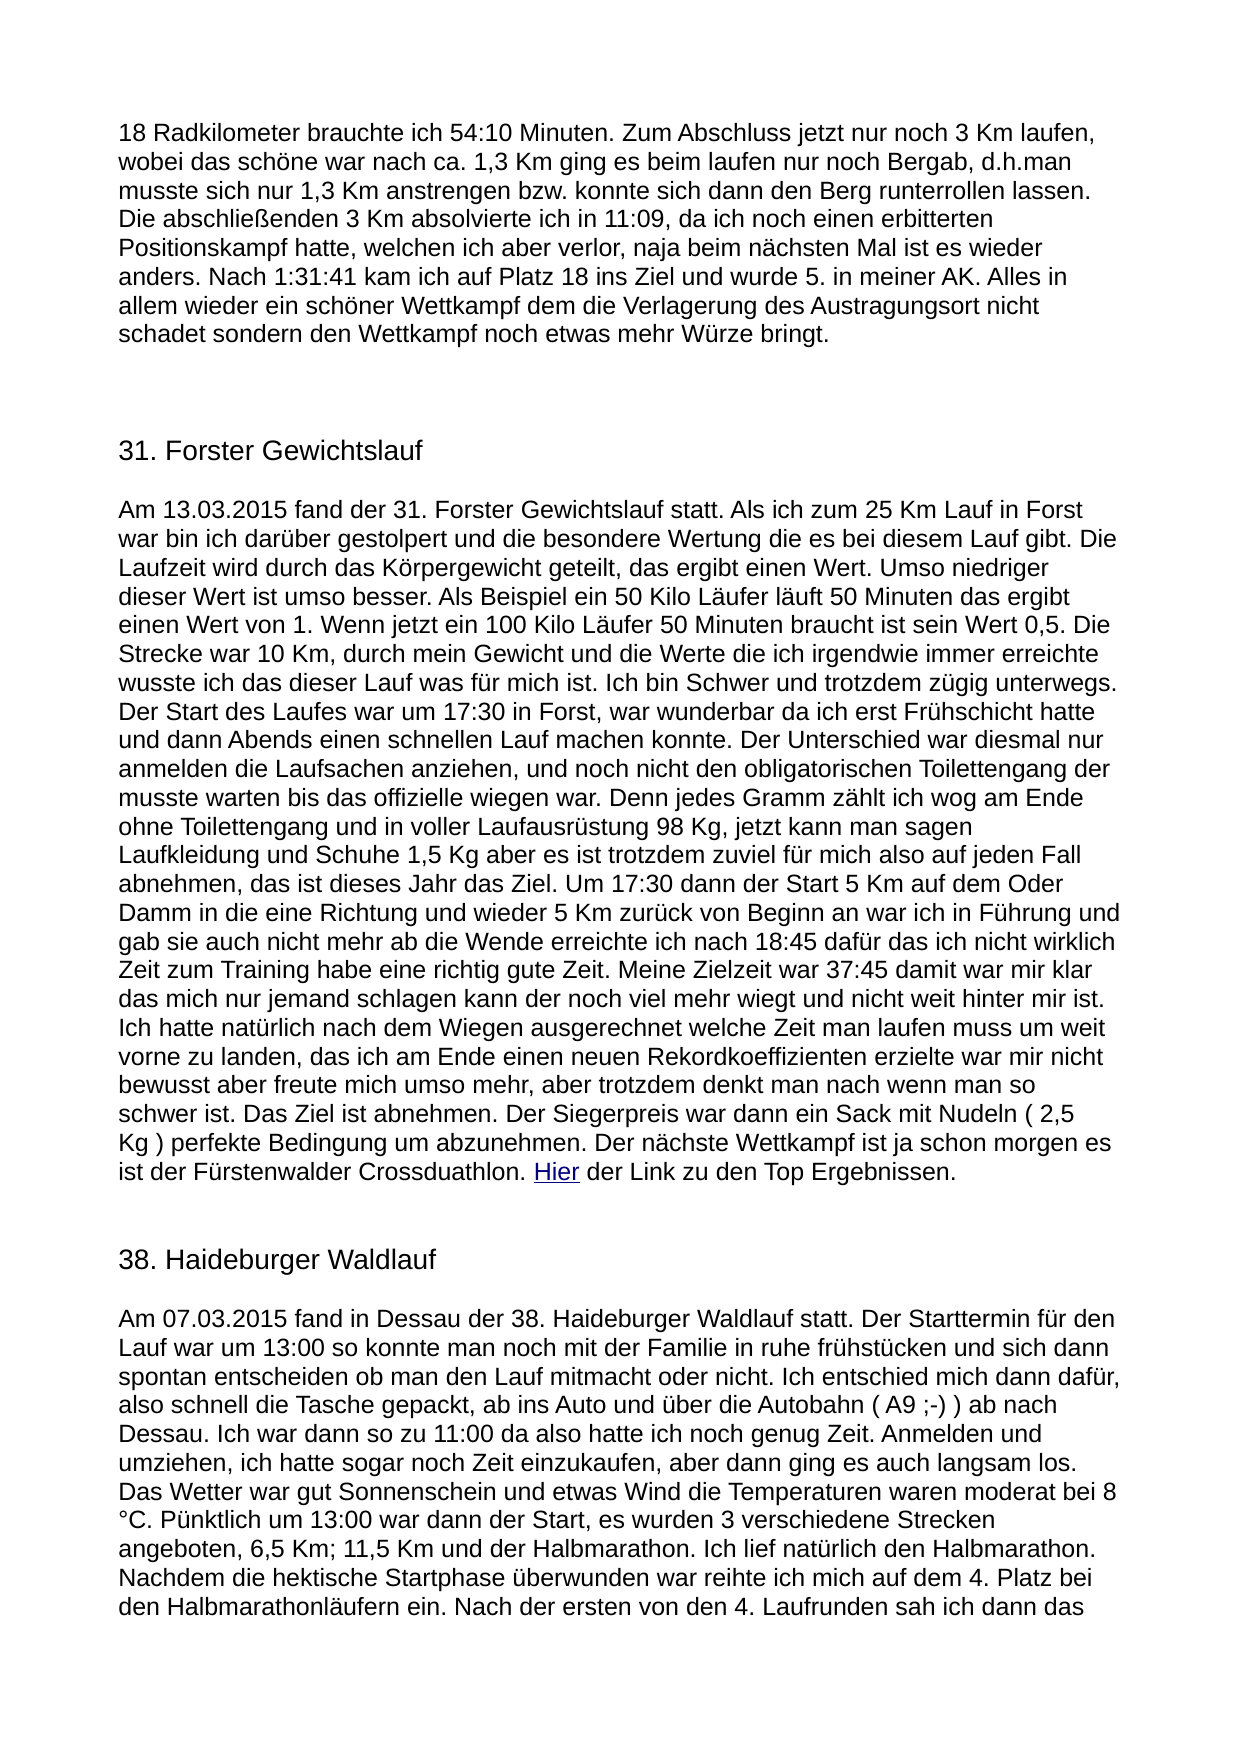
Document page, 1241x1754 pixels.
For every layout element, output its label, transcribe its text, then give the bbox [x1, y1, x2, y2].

text Am 13.03.2015 fand der 31. Forster Gewichtslauf statt. Als ich zum 25 Km Lauf in Forst war bin ich darüber gestolpert und die besondere Wertung die es bei diesem Lauf gibt. Die Laufzeit wird durch das Körpergewicht geteilt, das ergibt einen Wert. Umso niedriger dieser Wert ist umso besser. Als Beispiel ein 50 Kilo Läufer läuft 50 Minuten das ergibt einen Wert von 1. Wenn jetzt ein 100 Kilo Läufer 50 Minuten braucht ist sein Wert 0,5. Die Strecke war 10 Km, durch mein Gewicht und die Werte die ich irgendwie immer erreichte wusste ich das dieser Lauf was für mich ist. Ich bin Schwer und trotzdem zügig unterwegs. Der Start des Laufes war um 17:30 in Forst, war wunderbar da ich erst Frühschicht hatte und dann Abends einen schnellen Lauf machen konnte. Der Unterschied war diesmal nur anmelden die Laufsachen anziehen, und noch nicht den obligatorischen Toilettengang der musste warten bis das offizielle wiegen war. Denn jedes Gramm zählt ich wog am Ende ohne Toilettengang und in voller Laufausrüstung 98 Kg, jetzt kann man sagen Laufkleidung und Schuhe 1,5 Kg aber es ist trotzdem zuviel für mich also auf jeden Fall abnehmen, das ist dieses Jahr das Ziel. Um 17:30 dann der Start 5 Km auf dem Oder Damm in die eine Richtung und wieder 5 Km zurück von Beginn an war ich in Führung und gab sie auch nicht mehr ab die Wende erreichte ich nach 18:45 dafür das ich nicht wirklich Zeit zum Training habe eine richtig gute Zeit. Meine Zielzeit war 37:45 damit war mir klar das mich nur jemand schlagen kann der noch viel mehr wiegt und nicht weit hinter mir ist. Ich hatte natürlich nach dem Wiegen ausgerechnet welche Zeit man laufen muss um weit vorne zu landen, das ich am Ende einen neuen Rekordkoeffizienten erzielte war mir nicht bewusst aber freute mich umso mehr, aber trotzdem denkt man nach wenn man so schwer ist. Das Ziel ist abnehmen. Der Siegerpreis war dann ein Sack mit Nudeln ( 2,5 Kg ) perfekte Bedingung um abzunehmen. Der nächste Wettkampf ist ja schon morgen es ist der Fürstenwalder Crossduathlon. Hier der Link zu den Top Ergebnissen. [118, 496, 1122, 1186]
text 31. Forster Gewichtslauf [118, 434, 1122, 467]
text 38. Haideburger Waldlauf [118, 1243, 1122, 1275]
text Am 07.03.2015 fand in Dessau der 38. Haideburger Waldlauf statt. Der Starttermin für den Lauf war um 13:00 so konnte man noch mit der Familie in ruhe frühstücken und sich dann spontan entscheiden ob man den Lauf mitmacht oder nicht. Ich entschied mich dann dafür, also schnell die Tasche gepackt, ab ins Auto und über die Autobahn ( A9 ;-) ) ab nach Dessau. Ich war dann so zu 11:00 da also hatte ich noch genug Zeit. Anmelden und umziehen, ich hatte sogar noch Zeit einzukaufen, aber dann ging es auch langsam los. Das Wetter war gut Sonnenschein und etwas Wind die Temperaturen waren moderat bei 8 °C. Pünktlich um 13:00 war dann der Start, es wurden 3 verschiedene Strecken angeboten, 6,5 Km; 11,5 Km und der Halbmarathon. Ich lief natürlich den Halbmarathon. Nachdem die hektische Startphase überwunden war reihte ich mich auf dem 4. Platz bei den Halbmarathonläufern ein. Nach der ersten von den 4. Laufrunden sah ich dann das [118, 1304, 1122, 1620]
text 18 Radkilometer brauchte ich 54:10 Minuten. Zum Abschluss jetzt nur noch 3 Km laufen, wobei das schöne war nach ca. 1,3 Km ging es beim laufen nur noch Bergab, d.h.man musste sich nur 1,3 Km anstrengen bzw. konnte sich dann den Berg runterrollen lassen. Die abschließenden 3 Km absolvierte ich in 11:09, da ich noch einen erbitterten Positionskampf hatte, welchen ich aber verlor, naja beim nächsten Mal ist es wieder anders. Nach 1:31:41 kam ich auf Platz 18 ins Ziel und wurde 5. in meiner AK. Alles in allem wieder ein schöner Wettkampf dem die Verlagerung des Austragungsort nicht schadet sondern den Wettkampf noch etwas mehr Würze bringt. [118, 118, 1122, 348]
